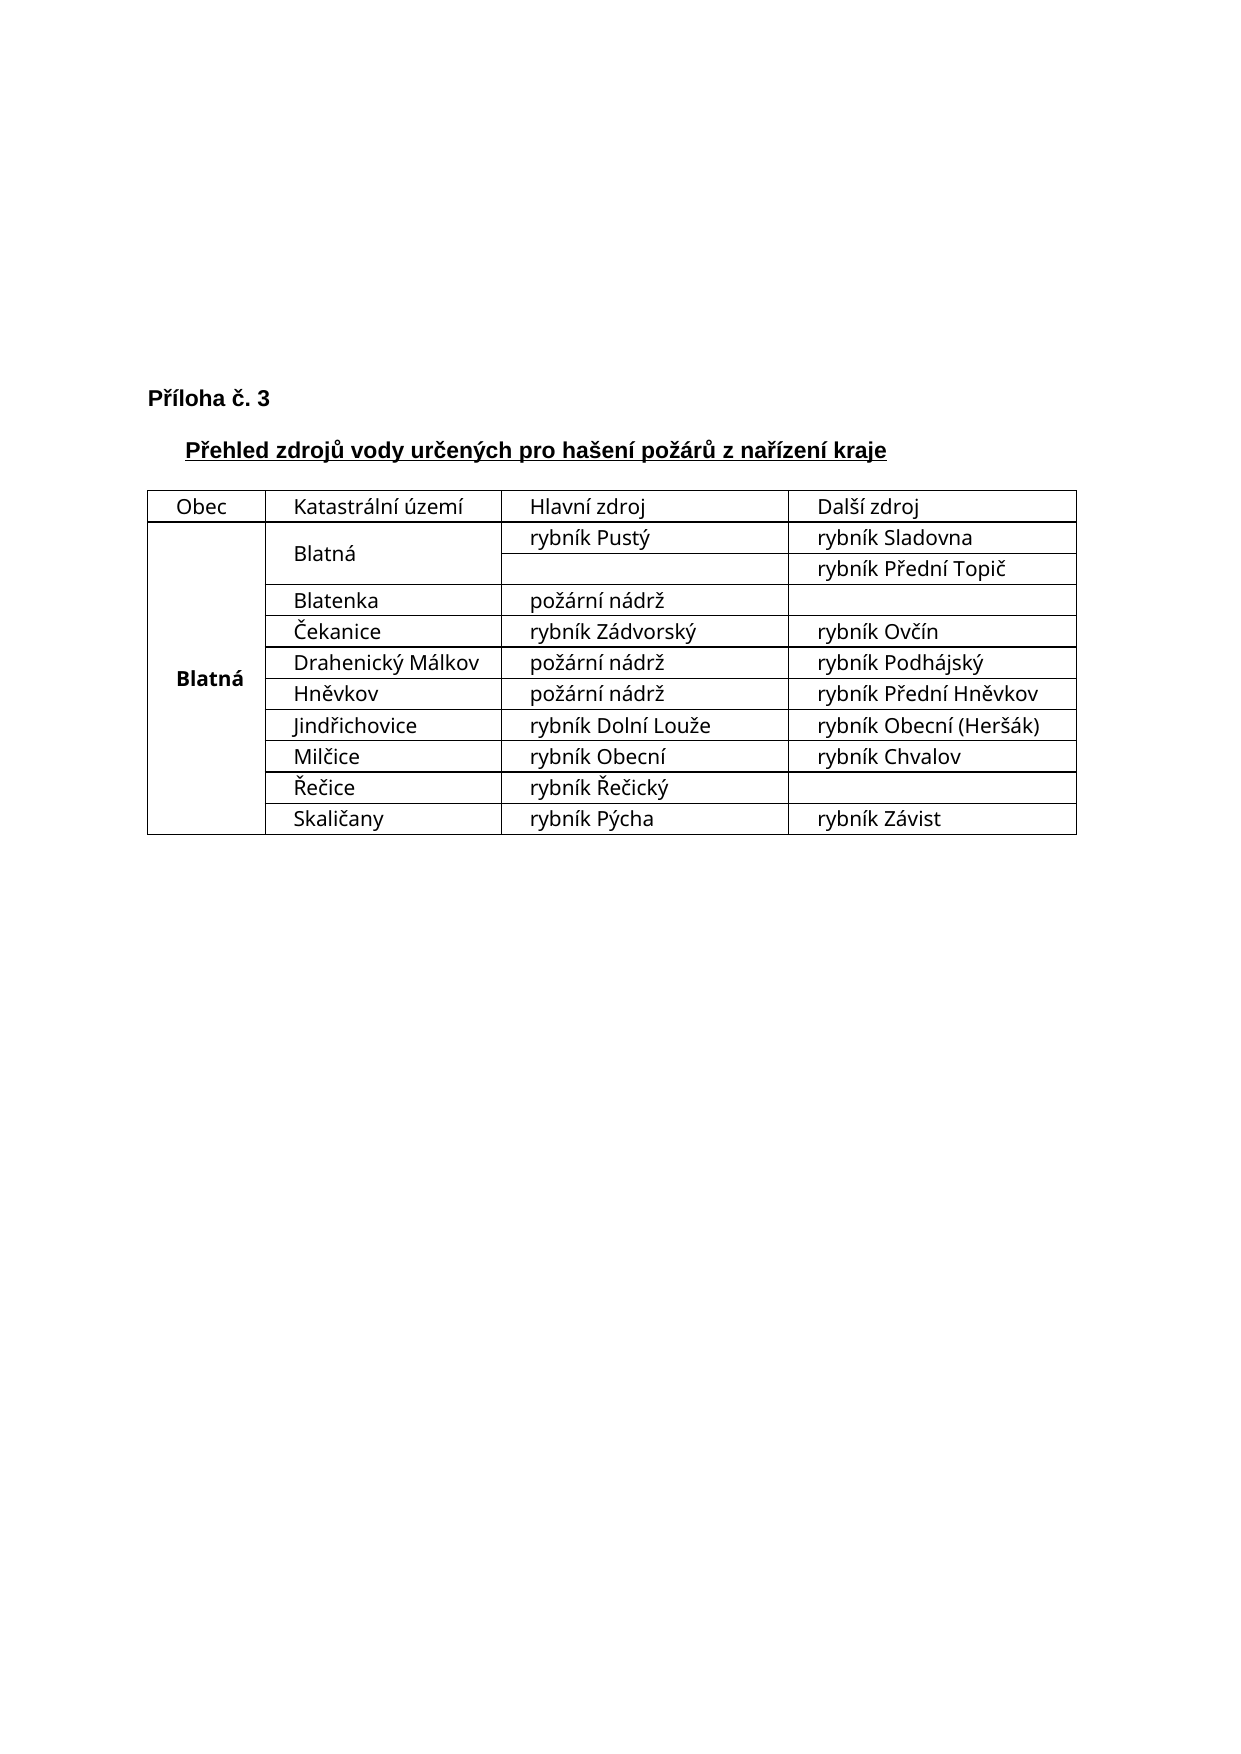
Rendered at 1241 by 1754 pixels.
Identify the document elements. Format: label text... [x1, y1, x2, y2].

table_header Katastrální území [266, 491, 501, 521]
table_cell rybník Obecní (Heršák) [789, 710, 1076, 740]
table_cell rybník Podhájský [789, 648, 1076, 678]
table_cell rybník Řečický [502, 773, 788, 803]
table_cell rybník Pýcha [502, 804, 788, 834]
table_cell [502, 554, 788, 584]
table_cell Blatná [148, 523, 265, 834]
table_header Hlavní zdroj [502, 491, 788, 521]
table_header Obec [148, 491, 265, 521]
table_cell Čekanice [266, 616, 501, 646]
table_cell rybník Ovčín [789, 616, 1076, 646]
table_cell rybník Zádvorský [502, 616, 788, 646]
table_cell Hněvkov [266, 679, 501, 709]
table_cell rybník Přední Hněvkov [789, 679, 1076, 709]
table_cell Drahenický Málkov [266, 648, 501, 678]
table_cell Blatná [266, 523, 501, 584]
table_cell rybník Pustý [502, 523, 788, 553]
table_cell Blatenka [266, 585, 501, 615]
table_cell rybník Dolní Louže [502, 710, 788, 740]
table_cell rybník Přední Topič [789, 554, 1076, 584]
table_cell rybník Obecní [502, 741, 788, 771]
table_cell [789, 585, 1076, 615]
table_cell Řečice [266, 773, 501, 803]
table_cell [789, 773, 1076, 803]
table_cell požární nádrž [502, 679, 788, 709]
text Příloha č. 3 [148, 385, 1093, 411]
table_cell rybník Chvalov [789, 741, 1076, 771]
table_cell Jindřichovice [266, 710, 501, 740]
table_cell Skaličany [266, 804, 501, 834]
table_cell rybník Sladovna [789, 523, 1076, 553]
text Přehled zdrojů vody určených pro hašení požárů z nařízení kraje [185, 437, 1093, 464]
table_cell požární nádrž [502, 585, 788, 615]
table_cell rybník Závist [789, 804, 1076, 834]
table_header Další zdroj [789, 491, 1076, 521]
table_cell Milčice [266, 741, 501, 771]
table_cell požární nádrž [502, 648, 788, 678]
